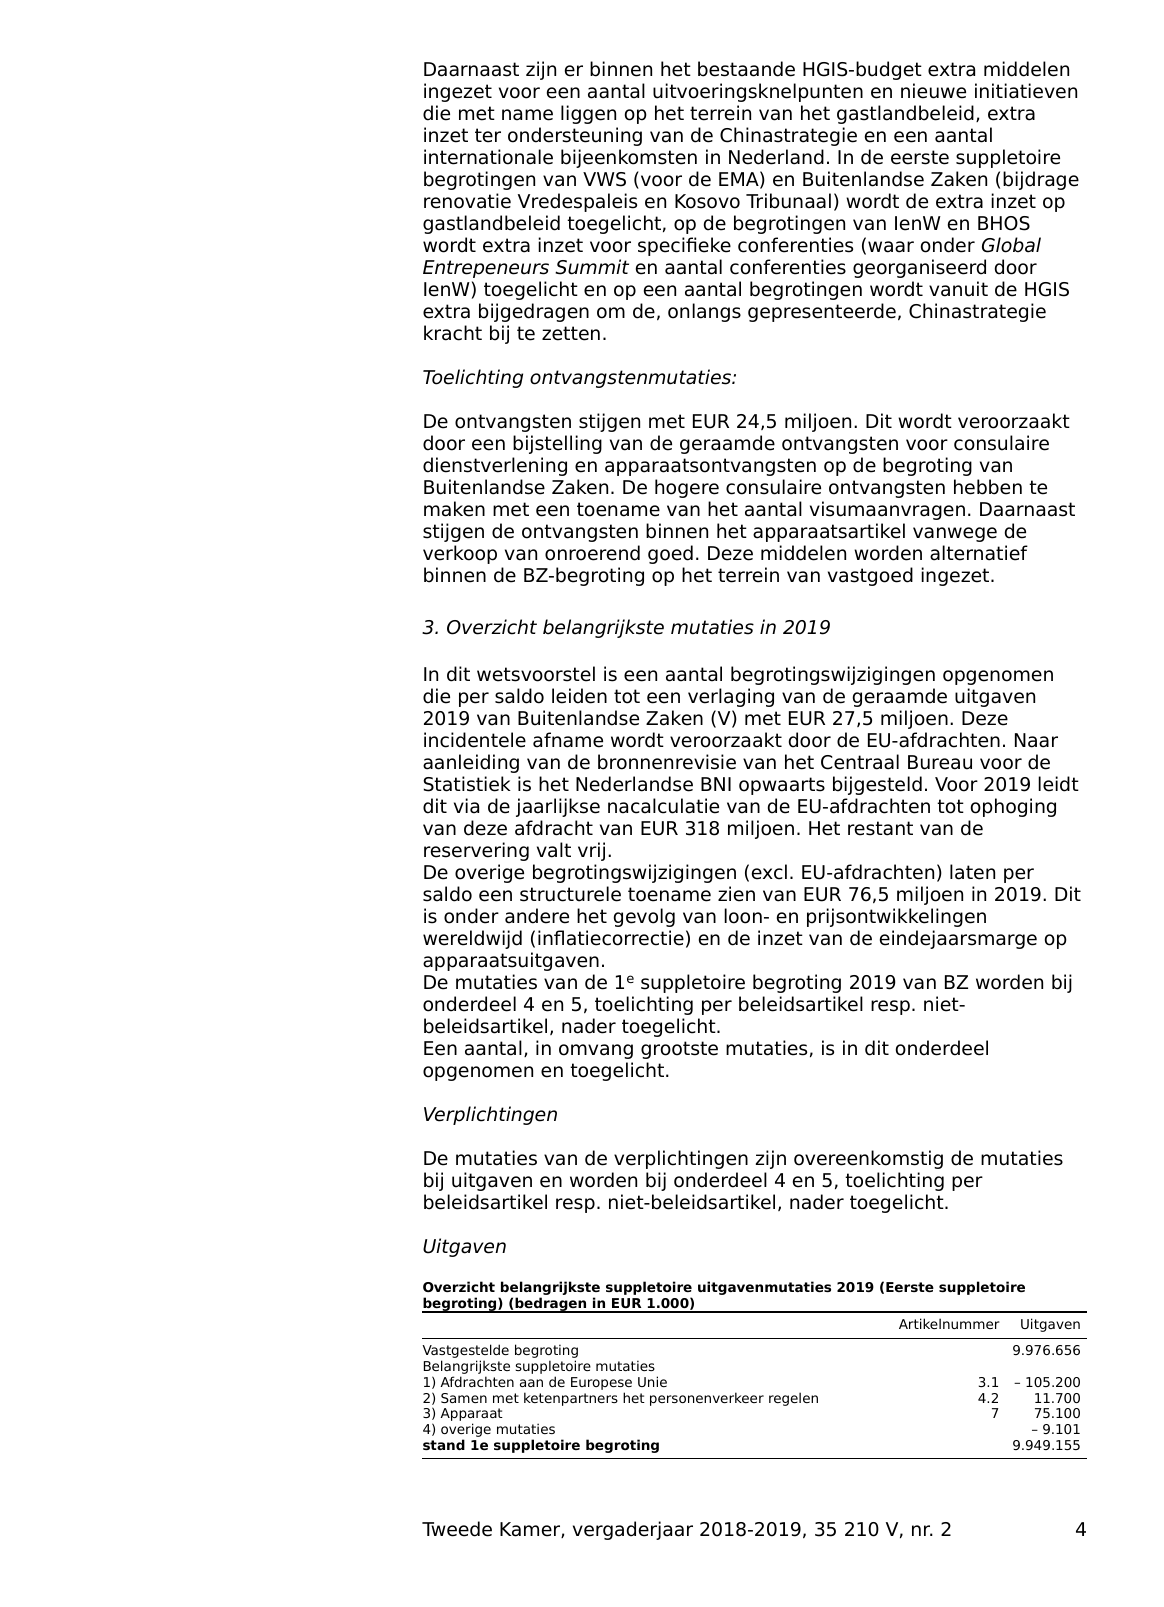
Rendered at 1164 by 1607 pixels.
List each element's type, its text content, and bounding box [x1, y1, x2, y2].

text De ontvangsten stijgen met EUR 24,5 miljoen. Dit wordt veroorzaakt door een bijstelling van de geraamde ontvangsten voor consulaire dienstverlening en apparaatsontvangsten op de begroting van Buitenlandse Zaken. De hogere consulaire ontvangsten hebben te maken met een toename van het aantal visumaanvragen. Daarnaast stijgen de ontvangsten binnen het apparaatsartikel vanwege de verkoop van onroerend goed. Deze middelen worden alternatief binnen de BZ-begroting op het terrein van vastgoed ingezet. [422, 411, 1087, 587]
table_cell [877, 1422, 1005, 1438]
subtitle Uitgaven [422, 1236, 1087, 1258]
table_cell 9.949.155 [1005, 1438, 1087, 1458]
table_cell 7 [877, 1406, 1005, 1422]
text De overige begrotingswijzigingen (excl. EU-afdrachten) laten per saldo een structurele toename zien van EUR 76,5 miljoen in 2019. Dit is onder andere het gevolg van loon- en prijsontwikkelingen wereldwijd (inflatiecorrectie) en de inzet van de eindejaarsmarge op apparaatsuitgaven. [422, 862, 1087, 972]
table_cell 4) overige mutaties [422, 1422, 877, 1438]
table_cell 4.2 [877, 1390, 1005, 1406]
table_cell 75.100 [1005, 1406, 1087, 1422]
subtitle Verplichtingen [422, 1104, 1087, 1126]
table_cell stand 1e suppletoire begroting [422, 1438, 877, 1458]
table_cell [1005, 1359, 1087, 1375]
table_header Overzicht belangrijkste suppletoire uitgavenmutaties 2019 (Eerste suppletoire begroting) (bedragen in EUR 1.000) [422, 1280, 1087, 1311]
subtitle 3. Overzicht belangrijkste mutaties in 2019 [422, 617, 1087, 639]
table_cell Uitgaven [1005, 1313, 1087, 1337]
table_cell [877, 1438, 1005, 1458]
text De mutaties van de verplichtingen zijn overeenkomstig de mutaties bij uitgaven en worden bij onderdeel 4 en 5, toelichting per beleidsartikel resp. niet-beleidsartikel, nader toegelicht. [422, 1148, 1087, 1214]
text Een aantal, in omvang grootste mutaties, is in dit onderdeel opgenomen en toegelicht. [422, 1038, 1087, 1082]
table_cell 1) Afdrachten aan de Europese Unie [422, 1375, 877, 1390]
table_cell 3) Apparaat [422, 1406, 877, 1422]
text De mutaties van de 1e suppletoire begroting 2019 van BZ worden bij onderdeel 4 en 5, toelichting per beleidsartikel resp. niet-beleidsartikel, nader toegelicht. [422, 972, 1087, 1038]
table_cell Belangrijkste suppletoire mutaties [422, 1359, 877, 1375]
table_cell 3.1 [877, 1375, 1005, 1390]
table_cell 2) Samen met ketenpartners het personenverkeer regelen [422, 1390, 877, 1406]
table_cell Artikelnummer [877, 1313, 1005, 1337]
table_cell [877, 1359, 1005, 1375]
table_cell – 9.101 [1005, 1422, 1087, 1438]
table_cell [422, 1313, 877, 1337]
text In dit wetsvoorstel is een aantal begrotingswijzigingen opgenomen die per saldo leiden tot een verlaging van de geraamde uitgaven 2019 van Buitenlandse Zaken (V) met EUR 27,5 miljoen. Deze incidentele afname wordt veroorzaakt door de EU-afdrachten. Naar aanleiding van de bronnenrevisie van het Centraal Bureau voor de Statistiek is het Nederlandse BNI opwaarts bijgesteld. Voor 2019 leidt dit via de jaarlijkse nacalculatie van de EU-afdrachten tot ophoging van deze afdracht van EUR 318 miljoen. Het restant van de reservering valt vrij. [422, 664, 1087, 862]
table_cell 11.700 [1005, 1390, 1087, 1406]
table_cell [877, 1339, 1005, 1359]
text Daarnaast zijn er binnen het bestaande HGIS-budget extra middelen ingezet voor een aantal uitvoeringsknelpunten en nieuwe initiatieven die met name liggen op het terrein van het gastlandbeleid, extra inzet ter ondersteuning van de Chinastrategie en een aantal internationale bijeenkomsten in Nederland. In de eerste suppletoire begrotingen van VWS (voor de EMA) en Buitenlandse Zaken (bijdrage renovatie Vredespaleis en Kosovo Tribunaal) wordt de extra inzet op gastlandbeleid toegelicht, op de begrotingen van IenW en BHOS wordt extra inzet voor specifieke conferenties (waar onder Global Entrepeneurs Summit en aantal conferenties georganiseerd door IenW) toegelicht en op een aantal begrotingen wordt vanuit de HGIS extra bijgedragen om de, onlangs gepresenteerde, Chinastrategie kracht bij te zetten. [422, 59, 1087, 345]
table_cell Vastgestelde begroting [422, 1339, 877, 1359]
table_cell – 105.200 [1005, 1375, 1087, 1390]
table_cell 9.976.656 [1005, 1339, 1087, 1359]
subtitle Toelichting ontvangstenmutaties: [422, 367, 1087, 389]
